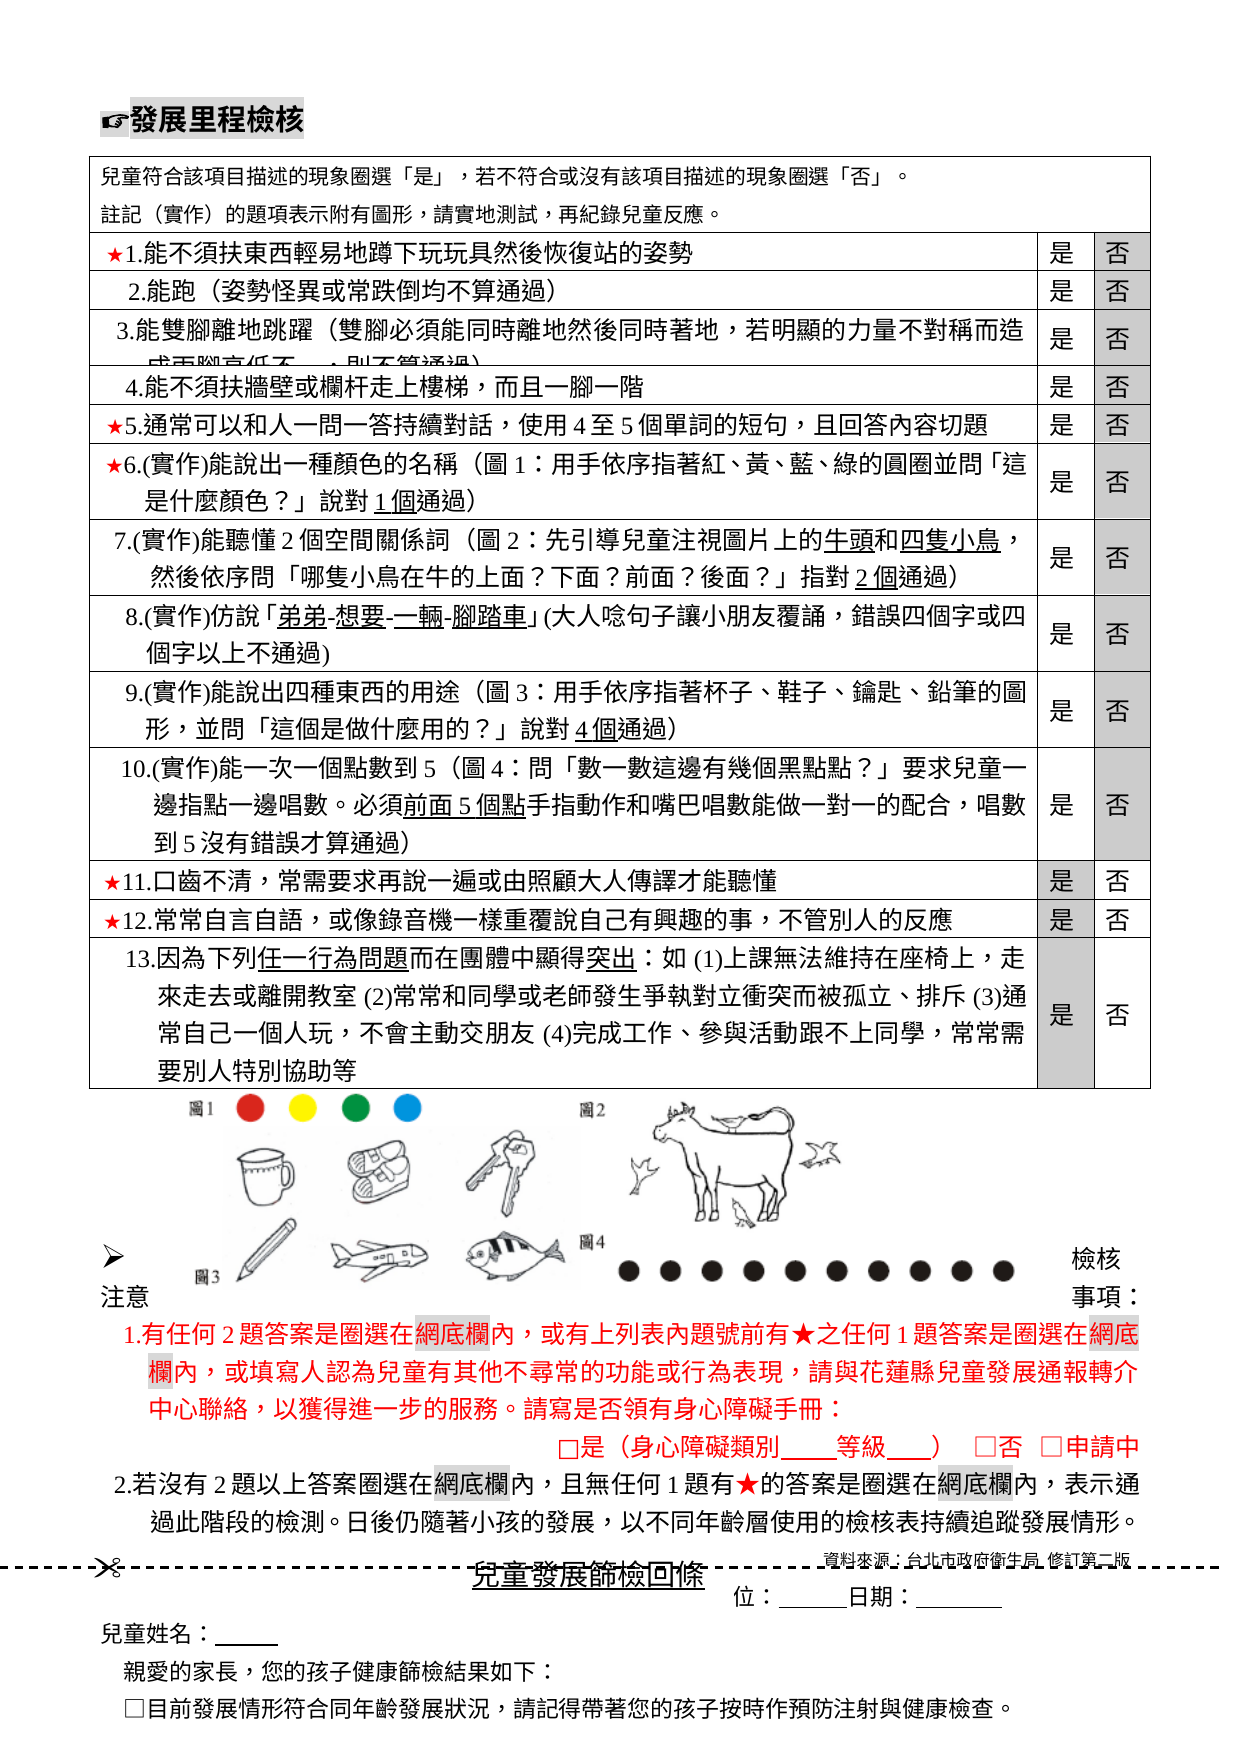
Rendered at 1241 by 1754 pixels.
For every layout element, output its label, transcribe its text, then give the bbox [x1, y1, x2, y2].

table_cell ★1.能不須扶東西輕易地蹲下玩玩具然後恢復站的姿勢 [90, 233, 1037, 270]
text 兒童姓名： [100, 1614, 1140, 1652]
table_cell 是 [1038, 444, 1094, 518]
text 資料來源：台北市政府衛生局 修訂第二版 [823, 1547, 1179, 1565]
table_cell 否 [1095, 596, 1150, 671]
text 2.若沒有2題以上答案圈選在網底欄內，且無任何1題有★的答案是圈選在網底欄內，表示通過此階段的檢測。日後仍隨著小孩的發展，以不同年齡層使用的檢核表持續追蹤發展情形。 [100, 1464, 1140, 1539]
table_cell 10.(實作)能一次一個點數到5（圖4：問「數一數這邊有幾個黑點點？」要求兒童一邊指點一邊唱數。必須前面5個點手指動作和嘴巴唱數能做一對一的配合，唱數到5沒有錯誤才算通過） [90, 748, 1037, 860]
table_cell 否 [1095, 366, 1150, 404]
table_cell 3.能雙腳離地跳躍（雙腳必須能同時離地然後同時著地，若明顯的力量不對稱而造成兩腳高低不一，則不算通過） [90, 310, 1037, 365]
table_cell 是 [1038, 520, 1094, 594]
table_cell 是 [1038, 748, 1094, 860]
text 親愛的家長，您的孩子健康篩檢結果如下： [100, 1652, 1140, 1689]
text 執行篩檢單位： 日期： [100, 1577, 1140, 1614]
table_cell 是 [1038, 900, 1094, 937]
table_cell 否 [1095, 672, 1150, 747]
table_cell ★6.(實作)能說出一種顏色的名稱（圖1：用手依序指著紅、黃、藍、綠的圓圈並問「這是什麼顏色？」說對1個通過） [90, 444, 1037, 518]
table_cell 是 [1038, 233, 1094, 270]
table_cell 是 [1038, 271, 1094, 309]
table_cell 9.(實作)能說出四種東西的用途（圖3：用手依序指著杯子、鞋子、鑰匙、鉛筆的圖形，並問「這個是做什麼用的？」說對4個通過） [90, 672, 1037, 747]
table_header 兒童符合該項目描述的現象圈選「是」，若不符合或沒有該項目描述的現象圈選「否」。 註記（實作）的題項表示附有圖形，請實地測試，再紀錄兒童反應。 [90, 157, 1150, 232]
table_cell 否 [1095, 900, 1150, 937]
table_cell 否 [1095, 271, 1150, 309]
picture [184, 1090, 1052, 1291]
table_cell ★11.口齒不清，常需要求再說一遍或由照顧大人傳譯才能聽懂 [90, 861, 1037, 899]
table_cell 是 [1038, 596, 1094, 671]
table_cell 是 [1038, 310, 1094, 365]
table_cell 8.(實作)仿說「弟弟-想要-一輛-腳踏車」(大人唸句子讓小朋友覆誦，錯誤四個字或四個字以上不通過) [90, 596, 1037, 671]
table_cell 是 [1038, 861, 1094, 899]
table_cell 否 [1095, 310, 1150, 365]
table_cell 否 [1095, 405, 1150, 442]
table_cell 7.(實作)能聽懂2個空間關係詞（圖2：先引導兒童注視圖片上的牛頭和四隻小鳥，然後依序問「哪隻小鳥在牛的上面？下面？前面？後面？」指對2個通過） [90, 520, 1037, 594]
text 發展里程檢核 [100, 81, 1140, 156]
table_cell 否 [1095, 520, 1150, 594]
table_cell 13.因為下列任一行為問題而在團體中顯得突出：如 (1)上課無法維持在座椅上，走來走去或離開教室 (2)常常和同學或老師發生爭執對立衝突而被孤立、排斥 (3)通常自己一個人玩，不會主動交朋友 (4)完成工作、參與活動跟不上同學，常常需要別人特別協助等 [90, 938, 1037, 1088]
table_cell 是 [1038, 938, 1094, 1088]
table_cell 是 [1038, 672, 1094, 747]
table_cell 4.能不須扶牆壁或欄杆走上樓梯，而且一腳一階 [90, 366, 1037, 404]
text □目前發展情形符合同年齡發展狀況，請記得帶著您的孩子按時作預防注射與健康檢查。 [100, 1689, 1140, 1727]
text 1.有任何2題答案是圈選在網底欄內，或有上列表內題號前有★之任何1題答案是圈選在網底欄內，或填寫人認為兒童有其他不尋常的功能或行為表現，請與花蓮縣兒童發展通報轉介中心聯絡，以獲得進一步的服務。請寫是否領有身心障礙手冊： [123, 1314, 1140, 1427]
table_cell 否 [1095, 748, 1150, 860]
text  [93, 1549, 125, 1587]
table_cell ★5.通常可以和人一問一答持續對話，使用4至5個單詞的短句，且回答內容切題 [90, 405, 1037, 442]
table_cell 否 [1095, 938, 1150, 1088]
table_cell 否 [1095, 233, 1150, 270]
table_cell 2.能跑（姿勢怪異或常跌倒均不算通過） [90, 271, 1037, 309]
table_cell ★12.常常自言自語，或像錄音機一樣重覆說自己有興趣的事，不管別人的反應 [90, 900, 1037, 937]
text 兒童發展篩檢回條 [471, 1551, 734, 1593]
table_cell 否 [1095, 861, 1150, 899]
table_cell 是 [1038, 366, 1094, 404]
text 檢核注意事項： [100, 1239, 1140, 1314]
table_cell 否 [1095, 444, 1150, 518]
text □是（身心障礙類別 等級 ） □否 □申請中 [163, 1427, 1140, 1464]
table_cell 是 [1038, 405, 1094, 442]
